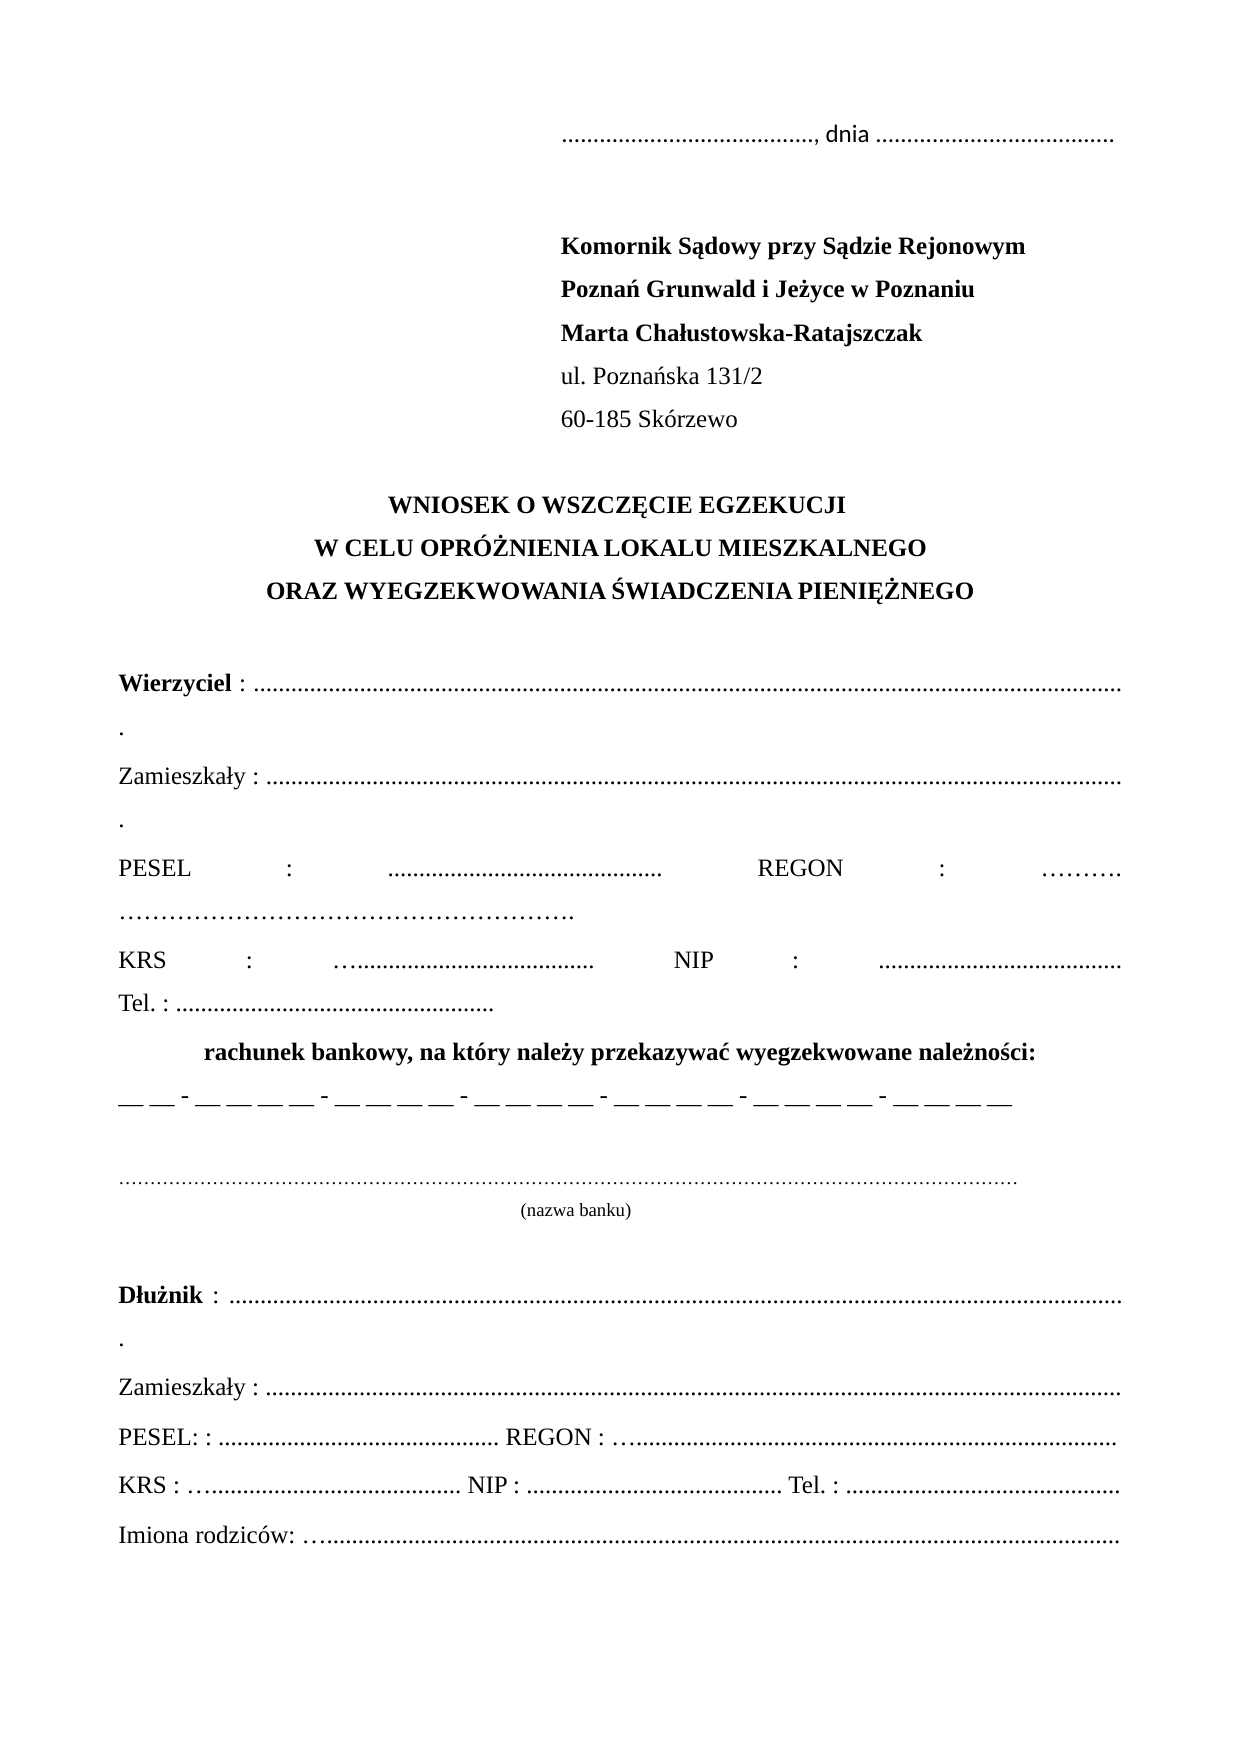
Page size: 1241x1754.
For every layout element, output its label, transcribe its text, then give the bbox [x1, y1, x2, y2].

text Wierzyciel : ............................................................................................................................................ [118, 668, 1122, 740]
text ORAZ WYEGZEKWOWANIA ŚWIADCZENIA PIENIĘŻNEGO [118, 576, 1122, 605]
text ul. Poznańska 131/2 60-185 Skórzewo [561, 361, 1122, 433]
text ……………………………………………………………………………………………………………………………… [118, 1167, 1122, 1188]
text Marta Chałustowska-Ratajszczak [561, 318, 1122, 346]
text Dłużnik : ................................................................................................................................................ [118, 1280, 1122, 1352]
text Poznań Grunwald i Jeżyce w Poznaniu [561, 274, 1122, 303]
text KRS : …...................................... NIP : ....................................... Tel. : ................................................... [118, 945, 1122, 1017]
text Zamieszkały : ......................................................................................................................................... [118, 1372, 1122, 1401]
text __ __ - __ __ __ __ - __ __ __ __ - __ __ __ __ - __ __ __ __ - __ __ __ __ - __ __ __ __ [118, 1080, 1122, 1109]
text Imiona rodziców: …............................................................................................................................... [118, 1520, 1122, 1548]
text Zamieszkały : .......................................................................................................................................... [118, 761, 1122, 833]
text (nazwa banku) [118, 1199, 1122, 1221]
text rachunek bankowy, na który należy przekazywać wyegzekwowane należności: [118, 1037, 1122, 1066]
text WNIOSEK O WSZCZĘCIE EGZEKUCJI W CELU OPRÓŻNIENIA LOKALU MIESZKALNEGO [118, 490, 1122, 562]
list Komornik Sądowy przy Sądzie Rejonowym [561, 231, 1122, 260]
text PESEL : ............................................ REGON : ……….………………………………………………. [118, 853, 1122, 925]
text KRS : …........................................ NIP : ......................................... Tel. : ............................................ [118, 1471, 1122, 1499]
text PESEL: : ............................................. REGON : …............................................................................. [118, 1422, 1122, 1450]
text ........................................, dnia ...................................... [118, 118, 1122, 149]
